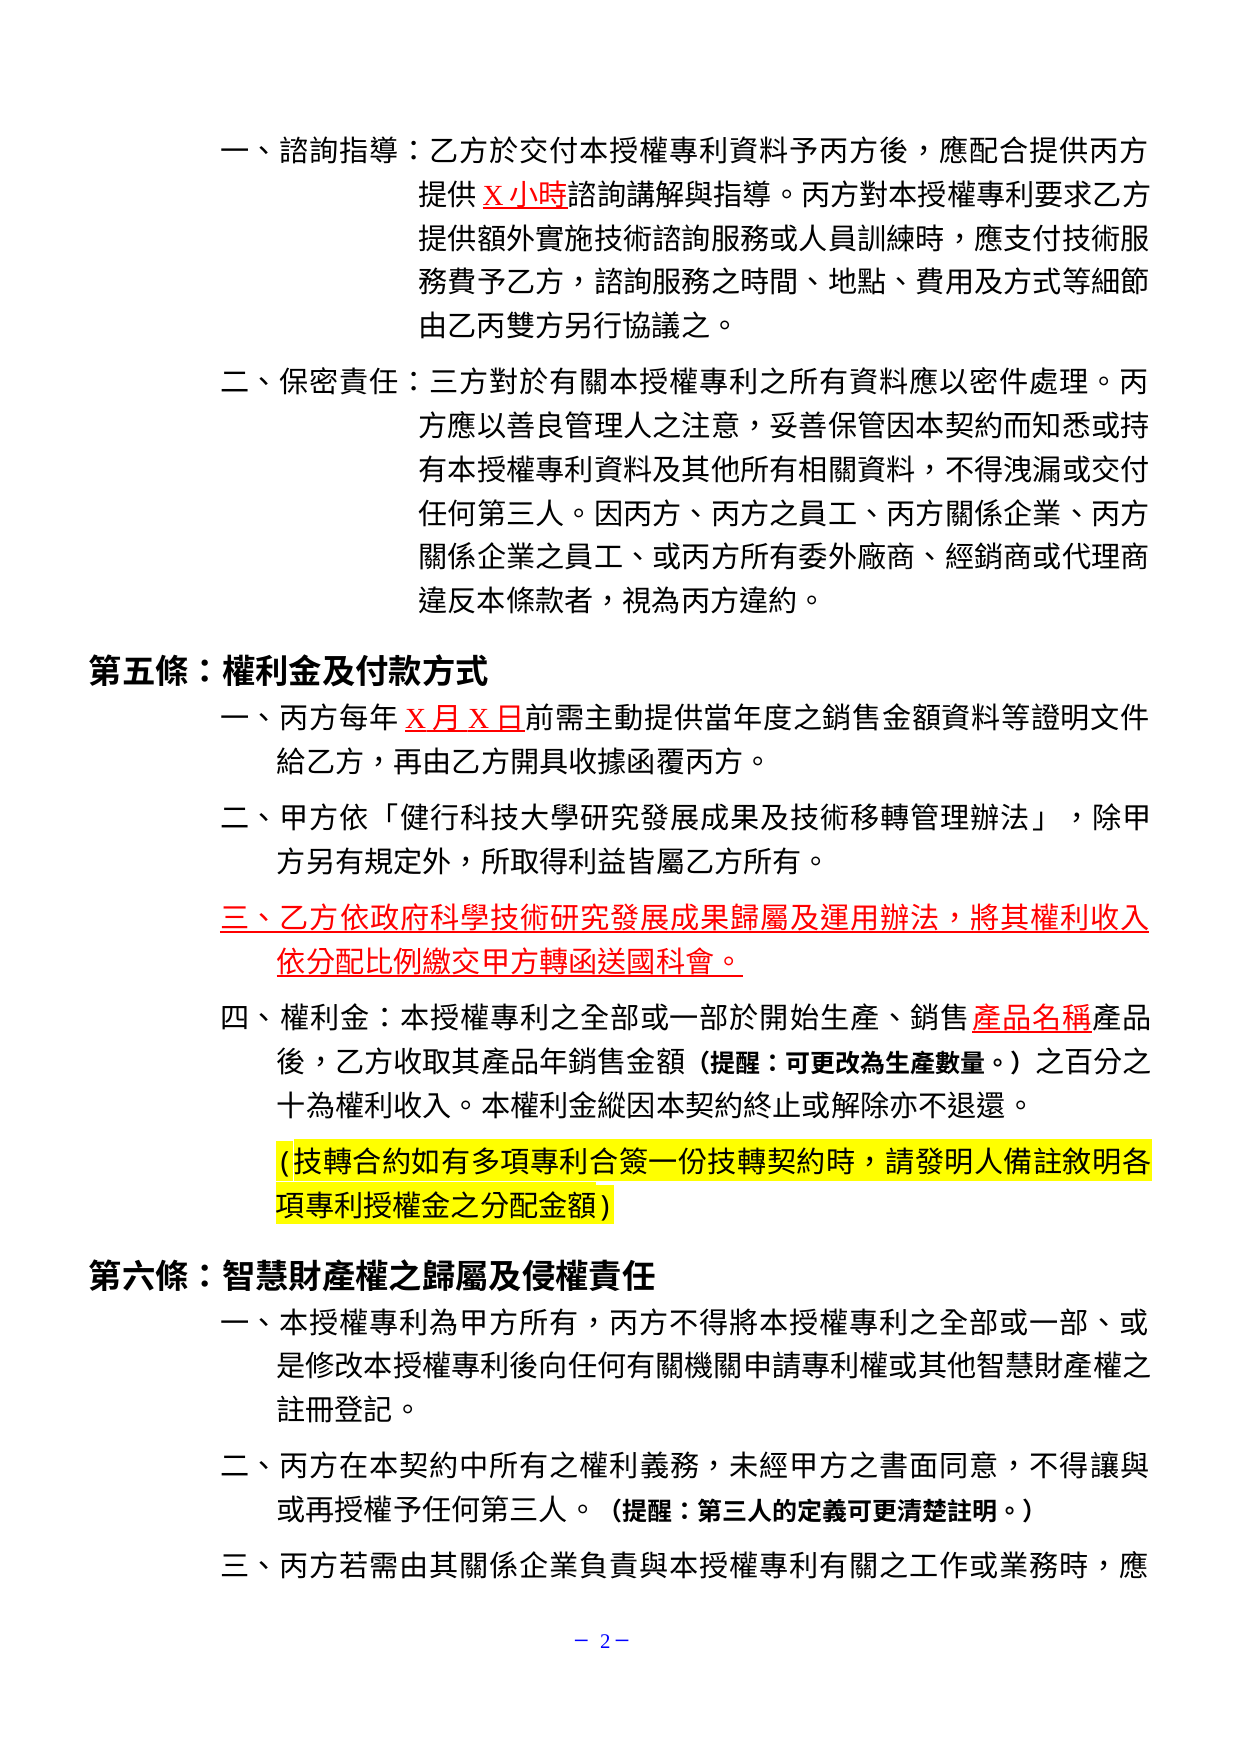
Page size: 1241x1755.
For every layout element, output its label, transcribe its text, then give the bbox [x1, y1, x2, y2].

text 第六條：智慧財產權之歸屬及侵權責任 [89, 1249, 1152, 1298]
text 一、諮詢指導：乙方於交付本授權專利資料予丙方後，應配合提供丙方提供X小時諮詢講解與指導。丙方對本授權專利要求乙方提供額外實施技術諮詢服務或人員訓練時，應支付技術服務費予乙方，諮詢服務之時間、地點、費用及方式等細節由乙丙雙方另行協議之。 [220, 126, 1152, 345]
text 三、丙方若需由其關係企業負責與本授權專利有關之工作或業務時，應 [220, 1542, 1152, 1585]
text 一、丙方每年X月X日前需主動提供當年度之銷售金額資料等證明文件給乙方，再由乙方開具收據函覆丙方。 [220, 693, 1152, 781]
text 二、丙方在本契約中所有之權利義務，未經甲方之書面同意，不得讓與或再授權予任何第三人。（提醒：第三人的定義可更清楚註明。） [220, 1442, 1152, 1529]
text 三、乙方依政府科學技術研究發展成果歸屬及運用辦法，將其權利收入依分配比例繳交甲方轉函送國科會。 [220, 893, 1152, 981]
text 二、保密責任：三方對於有關本授權專利之所有資料應以密件處理。丙方應以善良管理人之注意，妥善保管因本契約而知悉或持有本授權專利資料及其他所有相關資料，不得洩漏或交付任何第三人。因丙方、丙方之員工、丙方關係企業、丙方關係企業之員工、或丙方所有委外廠商、經銷商或代理商違反本條款者，視為丙方違約。 [220, 358, 1152, 620]
text 二、甲方依「健行科技大學研究發展成果及技術移轉管理辦法」，除甲方另有規定外，所取得利益皆屬乙方所有。 [220, 793, 1152, 881]
text 一、本授權專利為甲方所有，丙方不得將本授權專利之全部或一部、或是修改本授權專利後向任何有關機關申請專利權或其他智慧財產權之註冊登記。 [220, 1298, 1152, 1429]
text (技轉合約如有多項專利合簽一份技轉契約時，請發明人備註敘明各項專利授權金之分配金額) [276, 1137, 1152, 1224]
text 四、權利金：本授權專利之全部或一部於開始生產、銷售產品名稱產品後，乙方收取其產品年銷售金額（提醒：可更改為生產數量。）之百分之十為權利收入。本權利金縱因本契約終止或解除亦不退還。 [220, 993, 1152, 1124]
text 第五條：權利金及付款方式 [89, 645, 1152, 693]
